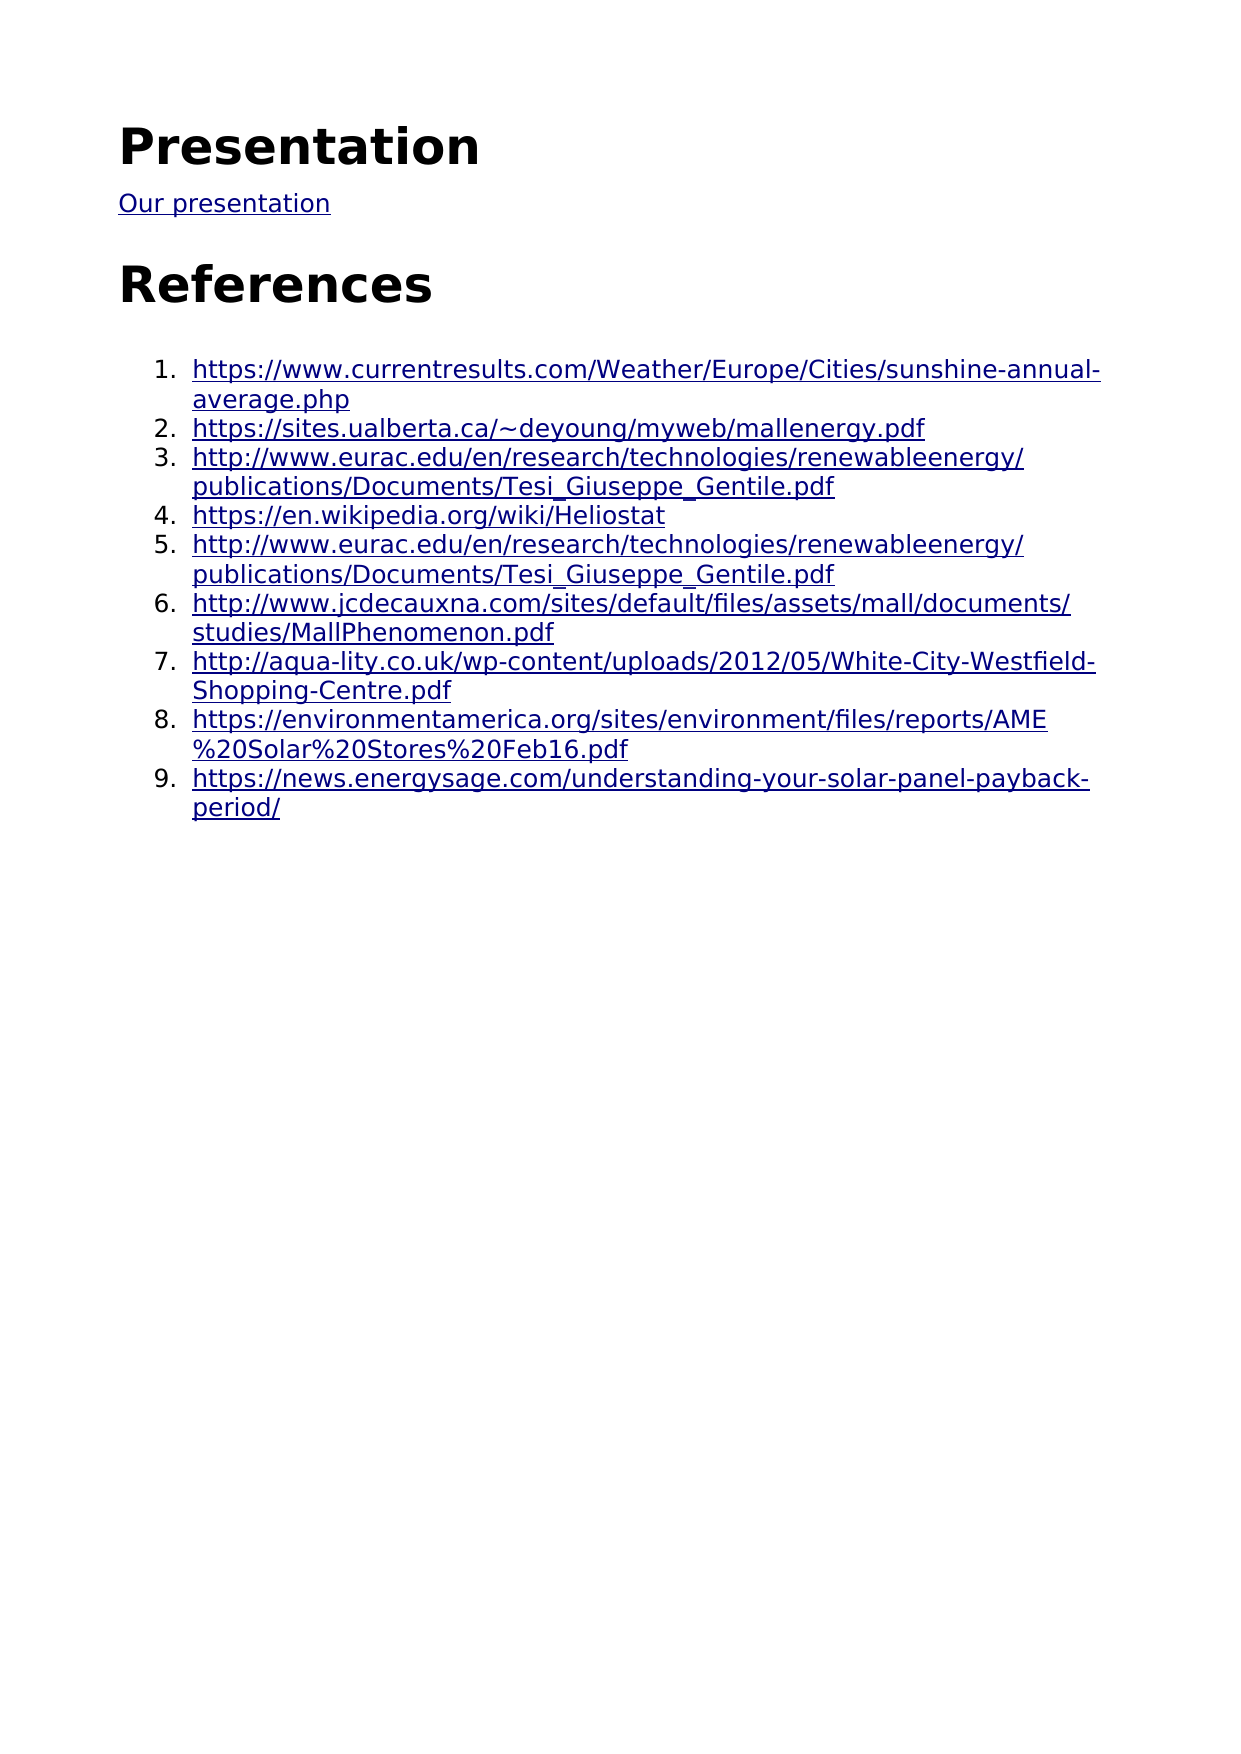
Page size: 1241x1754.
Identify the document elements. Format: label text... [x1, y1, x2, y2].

subtitle References [118, 256, 1122, 314]
list http://www.eurac.edu/en/research/technologies/renewableenergy/publications/Documents/Tesi_Giuseppe_Gentile.pdf [177, 443, 1122, 502]
text Our presentation [118, 189, 1122, 218]
list https://environmentamerica.org/sites/environment/files/reports/AME%20Solar%20Stores%20Feb16.pdf [177, 706, 1122, 764]
subtitle Presentation [118, 118, 1122, 176]
list http://www.eurac.edu/en/research/technologies/renewableenergy/publications/Documents/Tesi_Giuseppe_Gentile.pdf [177, 531, 1122, 589]
list http://aqua-lity.co.uk/wp-content/uploads/2012/05/White-City-Westfield-Shopping-Centre.pdf [177, 647, 1122, 706]
list https://en.wikipedia.org/wiki/Heliostat [177, 502, 1122, 531]
list https://news.energysage.com/understanding-your-solar-panel-payback-period/ [177, 764, 1122, 822]
list http://www.jcdecauxna.com/sites/default/files/assets/mall/documents/studies/MallPhenomenon.pdf [177, 589, 1122, 647]
list https://www.currentresults.com/Weather/Europe/Cities/sunshine-annual-average.php [177, 356, 1122, 414]
list https://sites.ualberta.ca/~deyoung/myweb/mallenergy.pdf [177, 414, 1122, 443]
